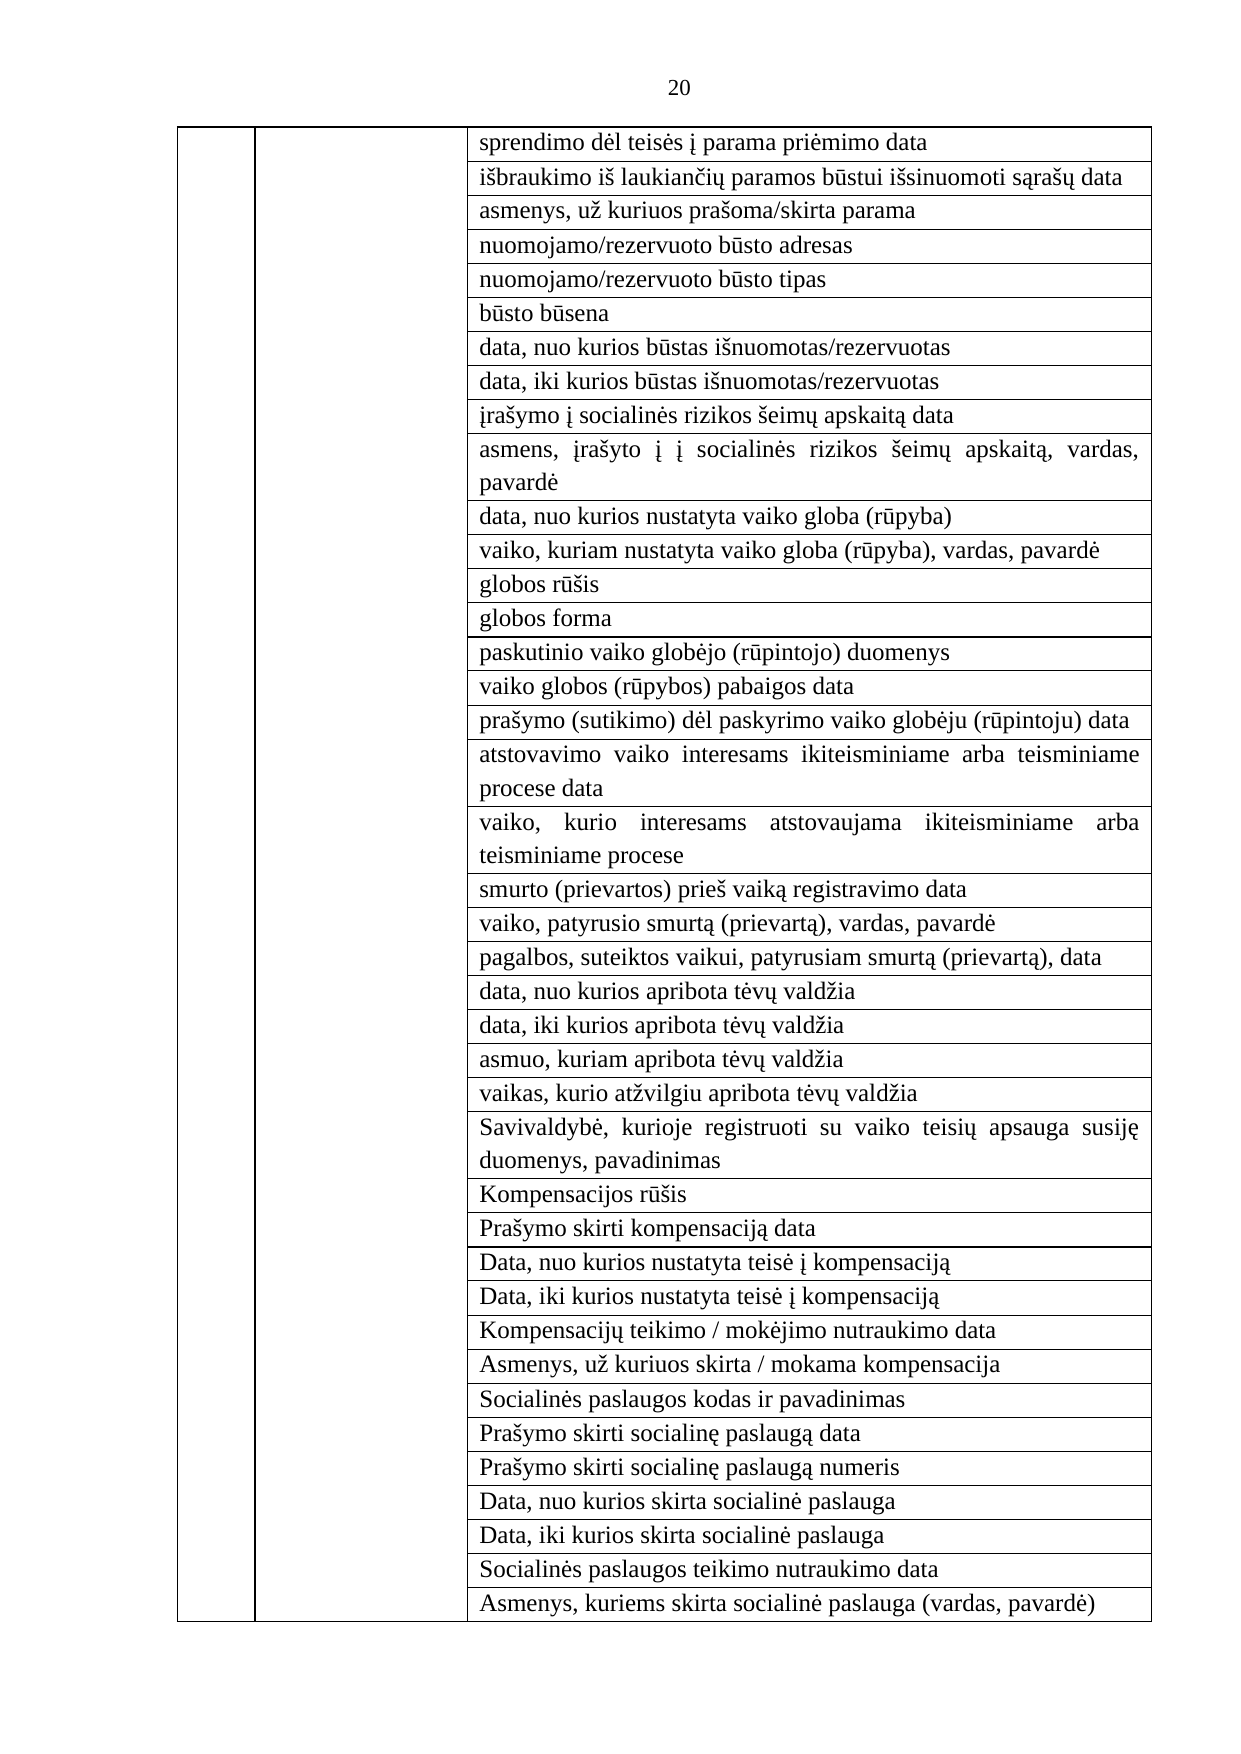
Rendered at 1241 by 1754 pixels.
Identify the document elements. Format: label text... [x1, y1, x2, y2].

table_cell Socialinės paslaugos kodas ir pavadinimas [468, 1384, 1151, 1417]
table_cell Savivaldybė, kurioje registruoti su vaiko teisių apsauga susiję duomenys, pavadinimas [468, 1112, 1151, 1178]
table_cell data, nuo kurios apribota tėvų valdžia [468, 976, 1151, 1009]
table_cell pagalbos, suteiktos vaikui, patyrusiam smurtą (prievartą), data [468, 942, 1151, 975]
table_cell nuomojamo/rezervuoto būsto adresas [468, 230, 1151, 263]
table_cell sprendimo dėl teisės į parama priėmimo data [468, 128, 1151, 161]
table_cell Socialinės paslaugos teikimo nutraukimo data [468, 1554, 1151, 1587]
table_cell atstovavimo vaiko interesams ikiteisminiame arba teisminiame procese data [468, 740, 1151, 806]
table_cell paskutinio vaiko globėjo (rūpintojo) duomenys [468, 638, 1151, 670]
table_cell vaiko, kuriam nustatyta vaiko globa (rūpyba), vardas, pavardė [468, 535, 1151, 568]
table_cell smurto (prievartos) prieš vaiką registravimo data [468, 874, 1151, 907]
table_cell įrašymo į socialinės rizikos šeimų apskaitą data [468, 400, 1151, 433]
table_cell data, iki kurios būstas išnuomotas/rezervuotas [468, 366, 1151, 399]
table_cell Asmenys, už kuriuos skirta / mokama kompensacija [468, 1350, 1151, 1383]
table_cell asmens, įrašyto į į socialinės rizikos šeimų apskaitą, vardas, pavardė [468, 434, 1151, 500]
table_cell nuomojamo/rezervuoto būsto tipas [468, 264, 1151, 297]
table_cell Data, iki kurios nustatyta teisė į kompensaciją [468, 1281, 1151, 1314]
table_cell Prašymo skirti socialinę paslaugą data [468, 1418, 1151, 1451]
table_cell [178, 128, 254, 1621]
table_cell Kompensacijos rūšis [468, 1179, 1151, 1212]
table_cell asmenys, už kuriuos prašoma/skirta parama [468, 196, 1151, 229]
table_cell data, nuo kurios būstas išnuomotas/rezervuotas [468, 332, 1151, 365]
table_cell Asmenys, kuriems skirta socialinė paslauga (vardas, pavardė) [468, 1588, 1151, 1621]
table_cell Data, nuo kurios skirta socialinė paslauga [468, 1486, 1151, 1519]
table_cell išbraukimo iš laukiančių paramos būstui išsinuomoti sąrašų data [468, 162, 1151, 194]
table_cell globos forma [468, 603, 1151, 636]
table_cell būsto būsena [468, 298, 1151, 331]
table_cell vaiko globos (rūpybos) pabaigos data [468, 671, 1151, 704]
table_cell prašymo (sutikimo) dėl paskyrimo vaiko globėju (rūpintoju) data [468, 706, 1151, 738]
table_cell vaiko, kurio interesams atstovaujama ikiteisminiame arba teisminiame procese [468, 807, 1151, 873]
table_cell Data, nuo kurios nustatyta teisė į kompensaciją [468, 1248, 1151, 1280]
table_cell vaikas, kurio atžvilgiu apribota tėvų valdžia [468, 1078, 1151, 1111]
table_cell Prašymo skirti socialinę paslaugą numeris [468, 1452, 1151, 1485]
table_cell Prašymo skirti kompensaciją data [468, 1213, 1151, 1246]
table_cell globos rūšis [468, 569, 1151, 602]
table_cell data, iki kurios apribota tėvų valdžia [468, 1010, 1151, 1043]
table_cell data, nuo kurios nustatyta vaiko globa (rūpyba) [468, 501, 1151, 534]
table_cell Data, iki kurios skirta socialinė paslauga [468, 1520, 1151, 1553]
table_cell vaiko, patyrusio smurtą (prievartą), vardas, pavardė [468, 908, 1151, 941]
table_cell asmuo, kuriam apribota tėvų valdžia [468, 1044, 1151, 1077]
table_cell Kompensacijų teikimo / mokėjimo nutraukimo data [468, 1316, 1151, 1348]
table_cell [256, 128, 467, 1621]
